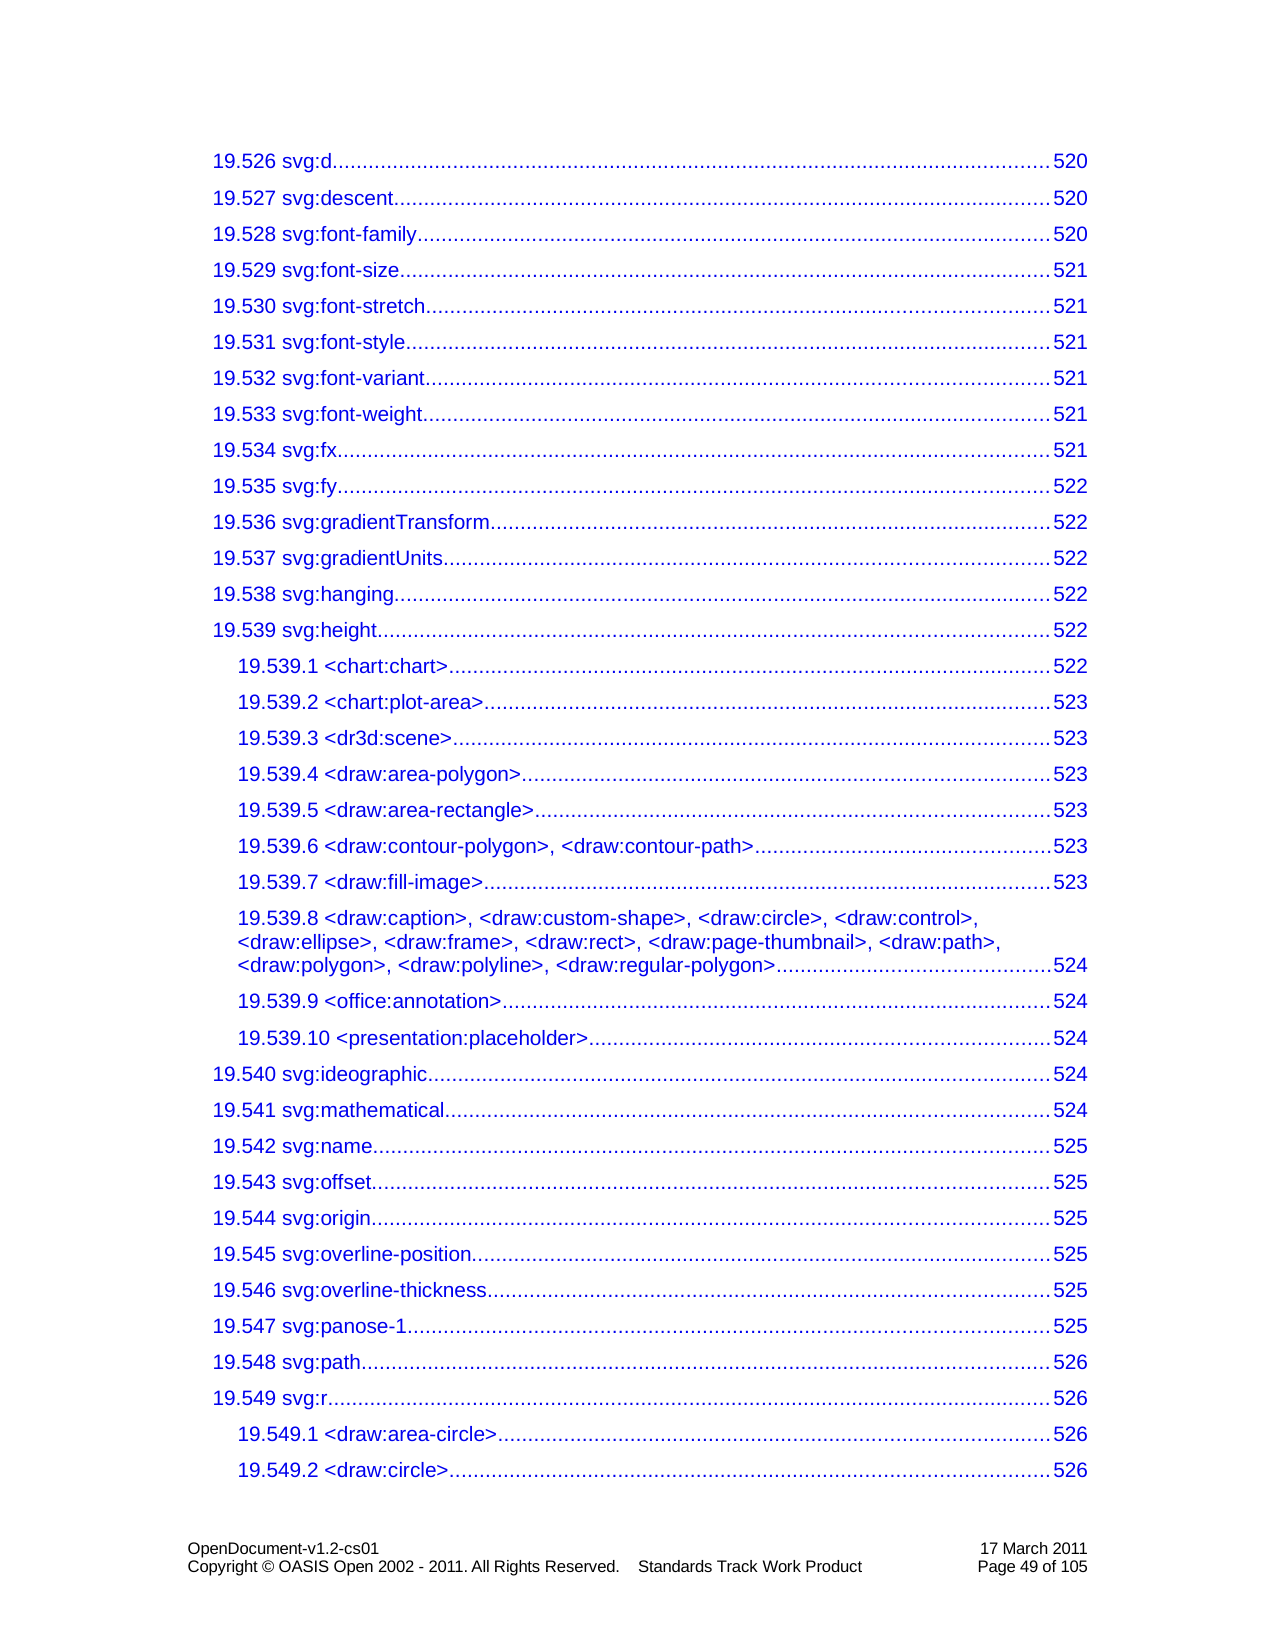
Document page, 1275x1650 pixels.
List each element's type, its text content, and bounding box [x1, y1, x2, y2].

text 19.531 svg:font-style 521 [212, 330, 1088, 354]
text 19.533 svg:font-weight 521 [212, 402, 1088, 426]
text 19.546 svg:overline-thickness 525 [212, 1278, 1088, 1302]
text 19.539.1 <chart:chart> 522 [237, 654, 1088, 678]
text 19.538 svg:hanging 522 [212, 582, 1088, 606]
text 19.539.3 <dr3d:scene> 523 [237, 727, 1088, 750]
text 19.540 svg:ideographic 524 [212, 1062, 1088, 1086]
text 19.549 svg:r 526 [212, 1386, 1088, 1410]
text 19.541 svg:mathematical 524 [212, 1098, 1088, 1122]
text 19.548 svg:path 526 [212, 1350, 1088, 1374]
text 19.539.10 <presentation:placeholder> 524 [237, 1026, 1088, 1049]
text 19.539 svg:height 522 [212, 618, 1088, 642]
text 19.547 svg:panose-1 525 [212, 1314, 1088, 1338]
text 19.534 svg:fx 521 [212, 438, 1088, 462]
text 19.549.2 <draw:circle> 526 [237, 1458, 1088, 1482]
text 19.539.5 <draw:area-rectangle> 523 [237, 799, 1088, 822]
text 19.539.9 <office:annotation> 524 [237, 990, 1088, 1013]
text 19.532 svg:font-variant 521 [212, 366, 1088, 390]
text 19.536 svg:gradientTransform 522 [212, 510, 1088, 534]
text 19.539.4 <draw:area-polygon> 523 [237, 763, 1088, 786]
text 19.542 svg:name 525 [212, 1134, 1088, 1158]
text 19.544 svg:origin 525 [212, 1206, 1088, 1230]
text 19.529 svg:font-size 521 [212, 258, 1088, 282]
text 19.539.6 <draw:contour-polygon>, <draw:contour-path> 523 [237, 835, 1088, 858]
text 19.535 svg:fy 522 [212, 474, 1088, 498]
text 19.539.8 <draw:caption>, <draw:custom-shape>, <draw:circle>, <draw:control>, <draw:ellipse>, <draw:frame>, <draw:rect>, <draw:page-thumbnail>, <draw:path>, <draw:polygon>, <draw:polyline>, <draw:regular-polygon> 524 [237, 907, 1088, 977]
text 19.549.1 <draw:area-circle> 526 [237, 1422, 1088, 1446]
text 19.545 svg:overline-position 525 [212, 1242, 1088, 1266]
text 19.526 svg:d 520 [212, 150, 1088, 173]
text 19.528 svg:font-family 520 [212, 222, 1088, 246]
text 19.537 svg:gradientUnits 522 [212, 546, 1088, 570]
text 19.543 svg:offset 525 [212, 1170, 1088, 1194]
text 19.539.7 <draw:fill-image> 523 [237, 871, 1088, 894]
text 19.527 svg:descent 520 [212, 186, 1088, 209]
text 19.539.2 <chart:plot-area> 523 [237, 691, 1088, 714]
text 19.530 svg:font-stretch 521 [212, 294, 1088, 318]
